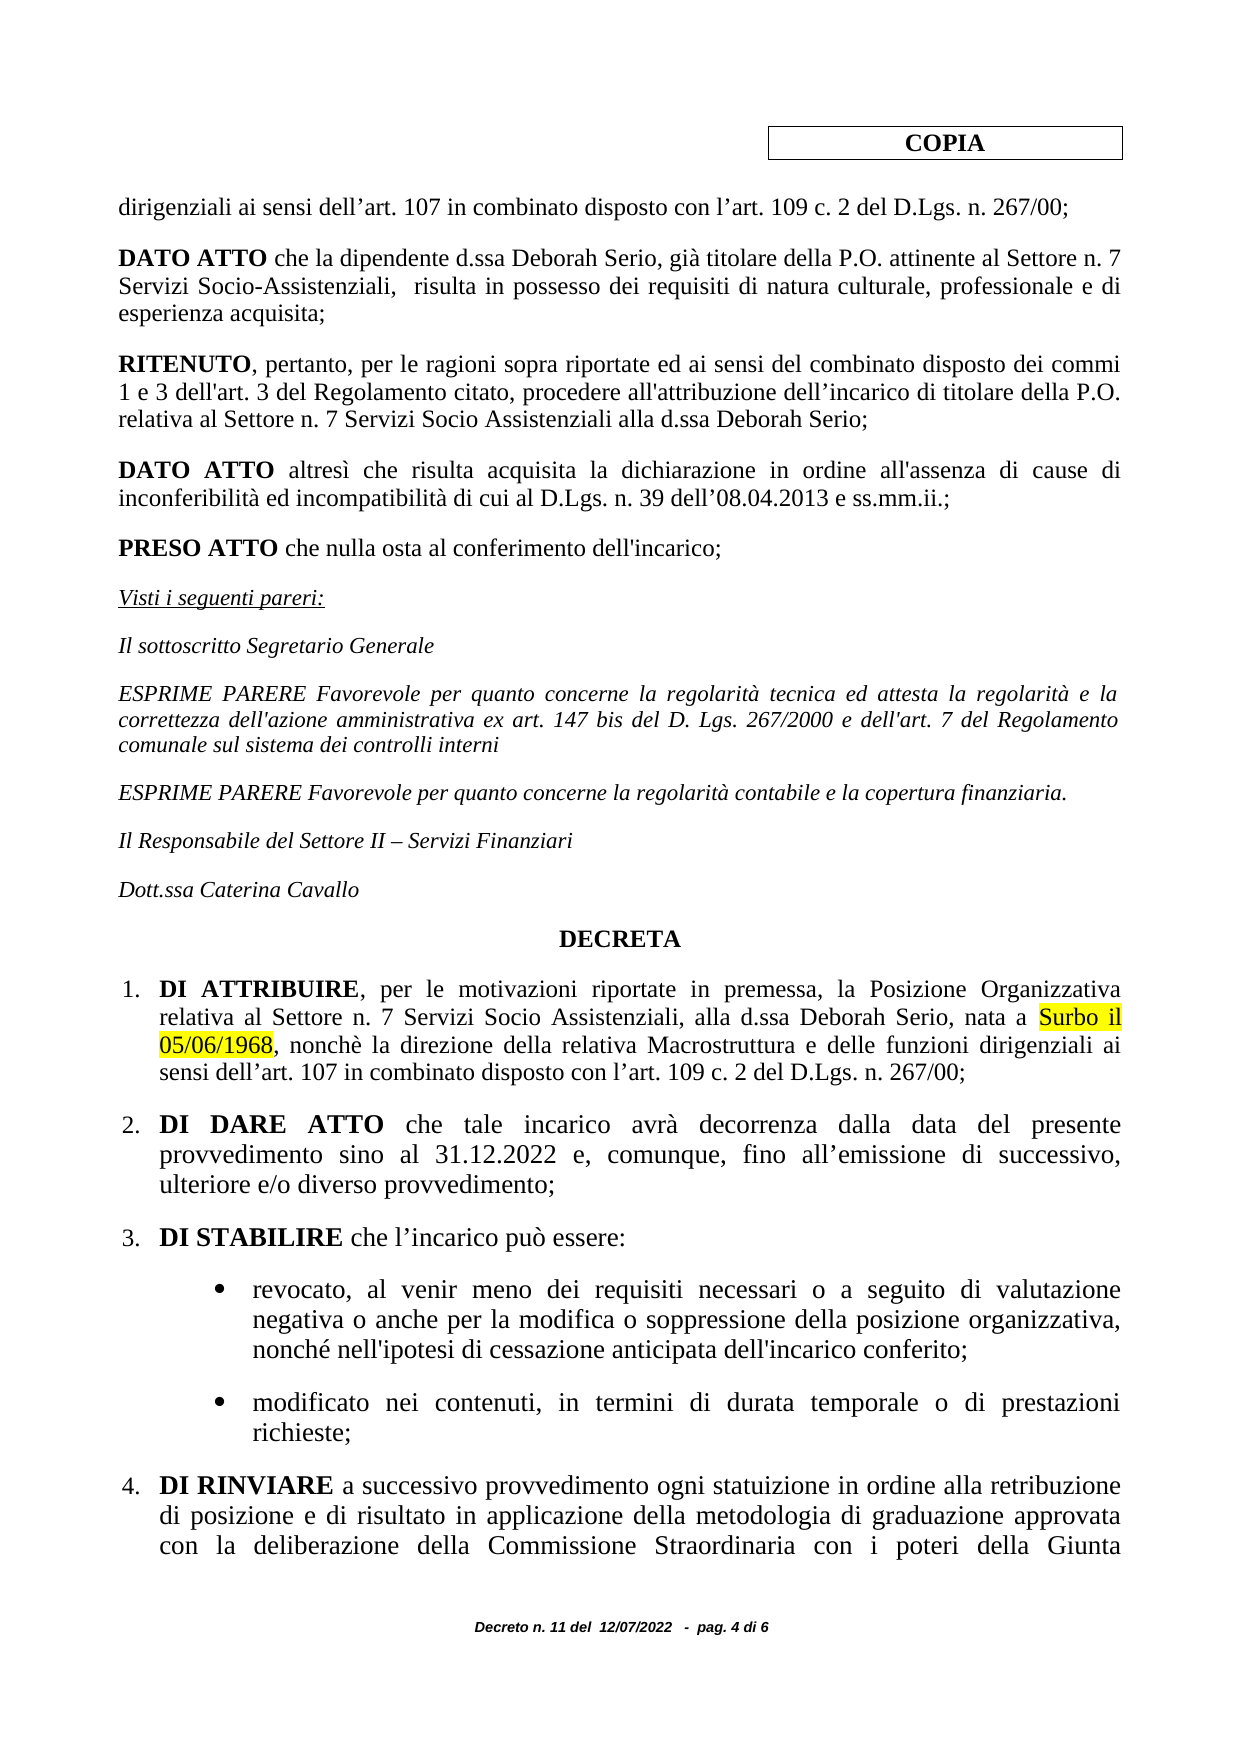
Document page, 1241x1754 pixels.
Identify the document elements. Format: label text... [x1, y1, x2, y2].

text ESPRIME PARERE Favorevole per quanto concerne la regolarità contabile e la copertura finanziaria. [118, 780, 1122, 806]
list DI ATTRIBUIRE, per le motivazioni riportate in premessa, la Posizione Organizzativa relativa al Settore n. 7 Servizi Socio Assistenziali, alla d.ssa Deborah Serio, nata a Surbo il 05/06/1968, nonchè la direzione della relativa Macrostruttura e delle funzioni dirigenziali ai sensi dell’art. 107 in combinato disposto con l’art. 109 c. 2 del D.Lgs. n. 267/00; [122, 975, 1122, 1086]
text PRESO ATTO che nulla osta al conferimento dell'incarico; [118, 534, 1122, 562]
text DATO ATTO che la dipendente d.ssa Deborah Serio, già titolare della P.O. attinente al Settore n. 7 Servizi Socio-Assistenziali, risulta in possesso dei requisiti di natura culturale, professionale e di esperienza acquisita; [118, 244, 1122, 327]
list modificato nei contenuti, in termini di durata temporale o di prestazioni richieste; [215, 1388, 1122, 1448]
text RITENUTO, pertanto, per le ragioni sopra riportate ed ai sensi del combinato disposto dei commi 1 e 3 dell'art. 3 del Regolamento citato, procedere all'attribuzione dell’incarico di titolare della P.O. relativa al Settore n. 7 Servizi Socio Assistenziali alla d.ssa Deborah Serio; [118, 350, 1122, 433]
text Dott.ssa Caterina Cavallo [118, 877, 1122, 902]
text DATO ATTO altresì che risulta acquisita la dichiarazione in ordine all'assenza di cause di inconferibilità ed incompatibilità di cui al D.Lgs. n. 39 dell’08.04.2013 e ss.mm.ii.; [118, 456, 1122, 511]
text dirigenziali ai sensi dell’art. 107 in combinato disposto con l’art. 109 c. 2 del D.Lgs. n. 267/00; [118, 193, 1122, 221]
text Il sottoscritto Segretario Generale [118, 633, 1122, 658]
list DI DARE ATTO che tale incarico avrà decorrenza dalla data del presente provvedimento sino al 31.12.2022 e, comunque, fino all’emissione di successivo, ulteriore e/o diverso provvedimento; [122, 1109, 1122, 1199]
list DI RINVIARE a successivo provvedimento ogni statuizione in ordine alla retribuzione di posizione e di risultato in applicazione della metodologia di graduazione approvata con la deliberazione della Commissione Straordinaria con i poteri della Giunta [122, 1471, 1122, 1561]
text ESPRIME PARERE Favorevole per quanto concerne la regolarità tecnica ed attesta la regolarità e la correttezza dell'azione amministrativa ex art. 147 bis del D. Lgs. 267/2000 e dell'art. 7 del Regolamento comunale sul sistema dei controlli interni [118, 681, 1122, 757]
list DI STABILIRE che l’incarico può essere: [122, 1222, 1122, 1252]
list revocato, al venir meno dei requisiti necessari o a seguito di valutazione negativa o anche per la modifica o soppressione della posizione organizzativa, nonché nell'ipotesi di cessazione anticipata dell'incarico conferito; [215, 1275, 1122, 1365]
text Il Responsabile del Settore II – Servizi Finanziari [118, 828, 1122, 854]
text Visti i seguenti pareri: [118, 585, 1122, 610]
text DECRETA [118, 925, 1122, 953]
